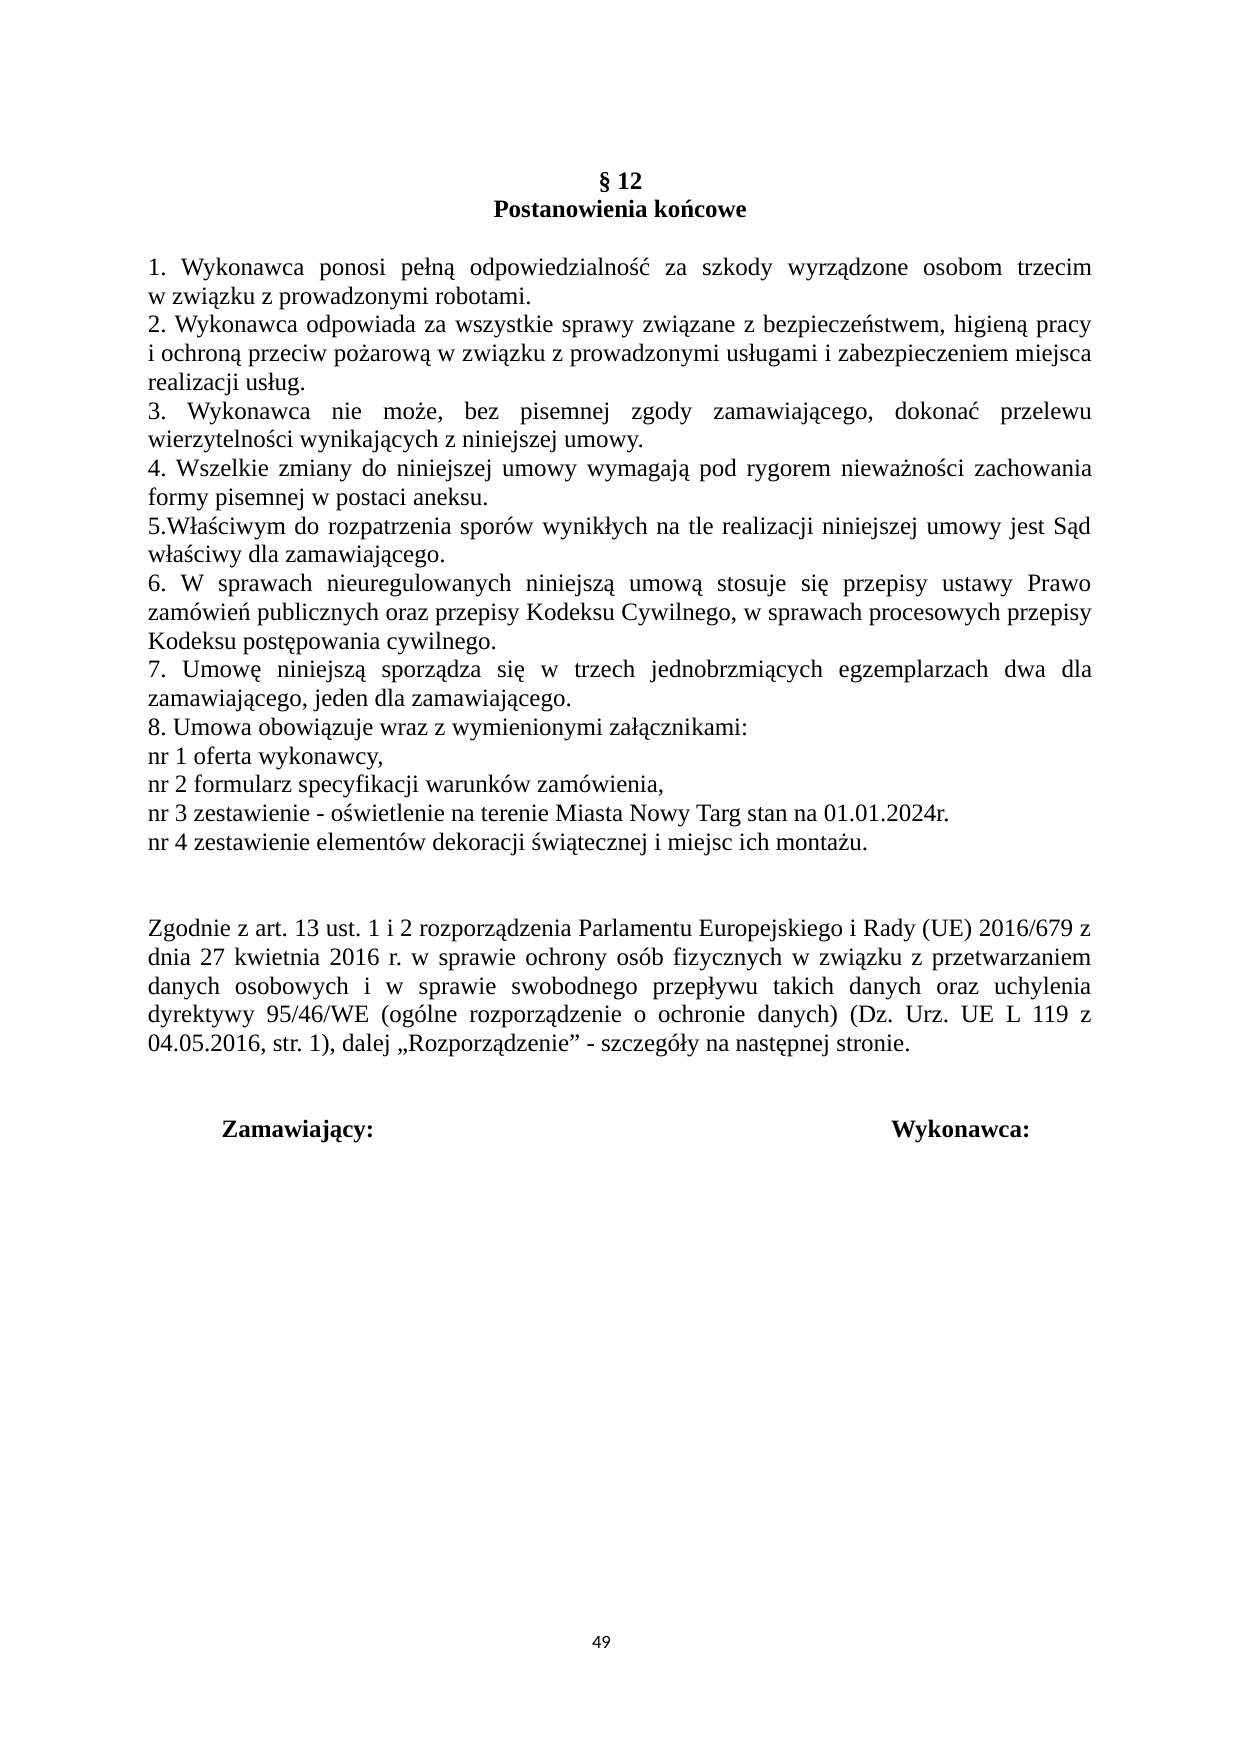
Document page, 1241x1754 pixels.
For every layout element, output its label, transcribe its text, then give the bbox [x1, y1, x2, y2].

text Postanowienia końcowe [148, 194, 1093, 223]
text 5.Właściwym do rozpatrzenia sporów wynikłych na tle realizacji niniejszej umowy jest Sąd właściwy dla zamawiającego. [148, 511, 1093, 568]
text 6. W sprawach nieuregulowanych niniejszą umową stosuje się przepisy ustawy Prawo zamówień publicznych oraz przepisy Kodeksu Cywilnego, w sprawach procesowych przepisy Kodeksu postępowania cywilnego. [148, 568, 1093, 654]
text 2. Wykonawca odpowiada za wszystkie sprawy związane z bezpieczeństwem, higieną pracy i ochroną przeciw pożarową w związku z prowadzonymi usługami i zabezpieczeniem miejsca realizacji usług. [148, 309, 1093, 396]
text 1. Wykonawca ponosi pełną odpowiedzialność za szkody wyrządzone osobom trzecim w związku z prowadzonymi robotami. [148, 252, 1093, 309]
text § 12 [148, 166, 1093, 194]
text Zamawiający: Wykonawca: [148, 1114, 1093, 1143]
text 3. Wykonawca nie może, bez pisemnej zgody zamawiającego, dokonać przelewu wierzytelności wynikających z niniejszej umowy. [148, 396, 1093, 453]
text nr 2 formularz specyfikacji warunków zamówienia, [148, 769, 1093, 798]
text 4. Wszelkie zmiany do niniejszej umowy wymagają pod rygorem nieważności zachowania formy pisemnej w postaci aneksu. [148, 453, 1093, 511]
text nr 4 zestawienie elementów dekoracji świątecznej i miejsc ich montażu. [148, 827, 1093, 856]
text nr 1 oferta wykonawcy, [148, 741, 1093, 769]
text nr 3 zestawienie - oświetlenie na terenie Miasta Nowy Targ stan na 01.01.2024r. [148, 798, 1093, 827]
text 8. Umowa obowiązuje wraz z wymienionymi załącznikami: [148, 712, 1093, 741]
text 7. Umowę niniejszą sporządza się w trzech jednobrzmiących egzemplarzach dwa dla zamawiającego, jeden dla zamawiającego. [148, 654, 1093, 712]
text Zgodnie z art. 13 ust. 1 i 2 rozporządzenia Parlamentu Europejskiego i Rady (UE) 2016/679 z dnia 27 kwietnia 2016 r. w sprawie ochrony osób fizycznych w związku z przetwarzaniem danych osobowych i w sprawie swobodnego przepływu takich danych oraz uchylenia dyrektywy 95/46/WE (ogólne rozporządzenie o ochronie danych) (Dz. Urz. UE L 119 z 04.05.2016, str. 1), dalej „Rozporządzenie” - szczegóły na następnej stronie. [148, 913, 1093, 1057]
